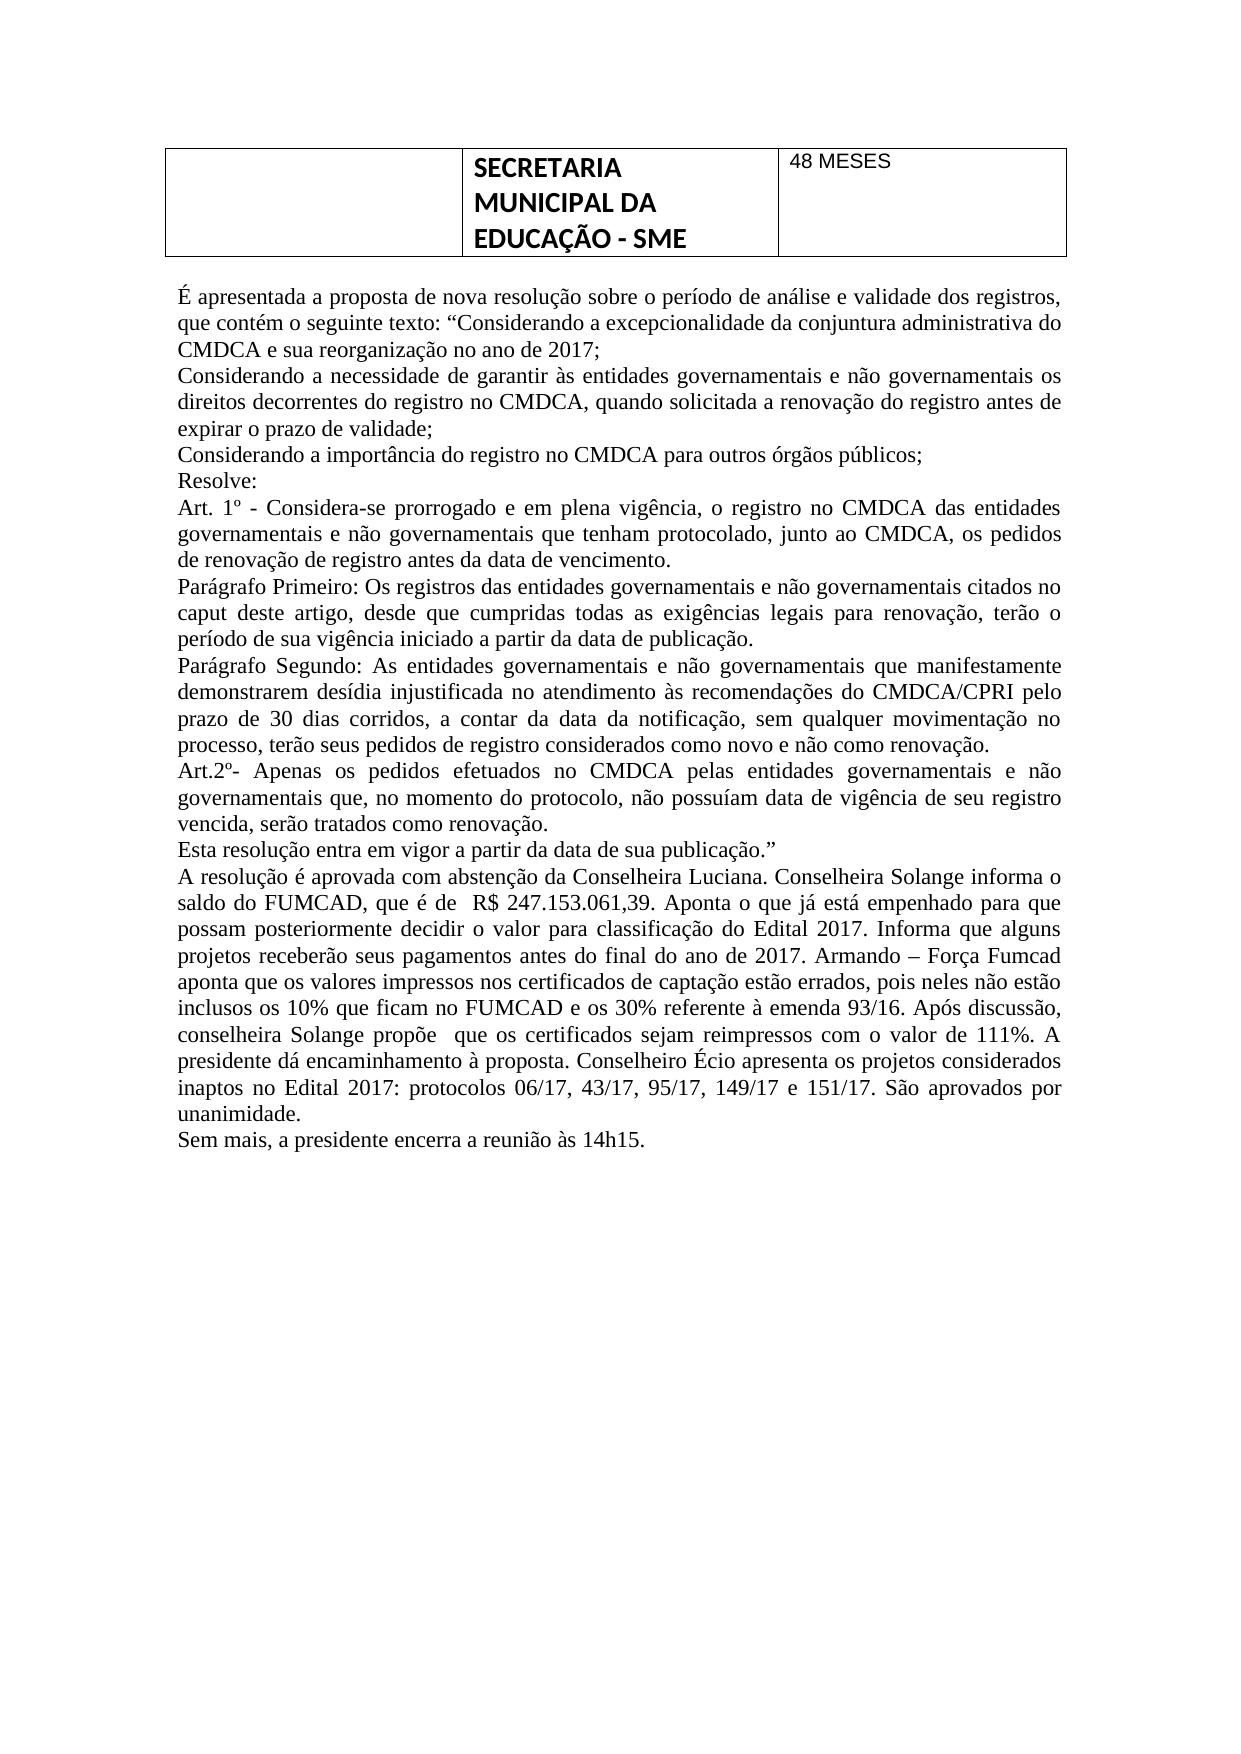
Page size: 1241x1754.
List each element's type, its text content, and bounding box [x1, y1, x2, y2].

text Art.2º- Apenas os pedidos efetuados no CMDCA pelas entidades governamentais e não governamentais que, no momento do protocolo, não possuíam data de vigência de seu registro vencida, serão tratados como renovação. [177, 757, 1063, 836]
text Considerando a necessidade de garantir às entidades governamentais e não governamentais os direitos decorrentes do registro no CMDCA, quando solicitada a renovação do registro antes de expirar o prazo de validade; [177, 362, 1063, 441]
text Parágrafo Segundo: As entidades governamentais e não governamentais que manifestamente demonstrarem desídia injustificada no atendimento às recomendações do CMDCA/CPRI pelo prazo de 30 dias corridos, a contar da data da notificação, sem qualquer movimentação no processo, terão seus pedidos de registro considerados como novo e não como renovação. [177, 652, 1063, 757]
text A resolução é aprovada com abstenção da Conselheira Luciana. Conselheira Solange informa o saldo do FUMCAD, que é de R$ 247.153.061,39. Aponta o que já está empenhado para que possam posteriormente decidir o valor para classificação do Edital 2017. Informa que alguns projetos receberão seus pagamentos antes do final do ano de 2017. Armando – Força Fumcad aponta que os valores impressos nos certificados de captação estão errados, pois neles não estão inclusos os 10% que ficam no FUMCAD e os 30% referente à emenda 93/16. Após discussão, conselheira Solange propõe que os certificados sejam reimpressos com o valor de 111%. A presidente dá encaminhamento à proposta. Conselheiro Écio apresenta os projetos considerados inaptos no Edital 2017: protocolos 06/17, 43/17, 95/17, 149/17 e 151/17. São aprovados por unanimidade. [177, 863, 1063, 1126]
text Resolve: [177, 467, 1063, 494]
text Parágrafo Primeiro: Os registros das entidades governamentais e não governamentais citados no caput deste artigo, desde que cumpridas todas as exigências legais para renovação, terão o período de sua vigência iniciado a partir da data de publicação. [177, 573, 1063, 652]
text Sem mais, a presidente encerra a reunião às 14h15. [177, 1126, 1063, 1153]
text Art. 1º - Considera-se prorrogado e em plena vigência, o registro no CMDCA das entidades governamentais e não governamentais que tenham protocolado, junto ao CMDCA, os pedidos de renovação de registro antes da data de vencimento. [177, 494, 1063, 573]
text Esta resolução entra em vigor a partir da data de sua publicação.” [177, 836, 1063, 863]
text Considerando a importância do registro no CMDCA para outros órgãos públicos; [177, 441, 1063, 467]
table_cell [166, 149, 462, 256]
table_cell 48 MESES [779, 149, 1066, 256]
text É apresentada a proposta de nova resolução sobre o período de análise e validade dos registros, que contém o seguinte texto: “Considerando a excepcionalidade da conjuntura administrativa do CMDCA e sua reorganização no ano de 2017; [177, 283, 1063, 362]
table_cell SECRETARIA MUNICIPAL DA EDUCAÇÃO - SME [463, 149, 778, 256]
